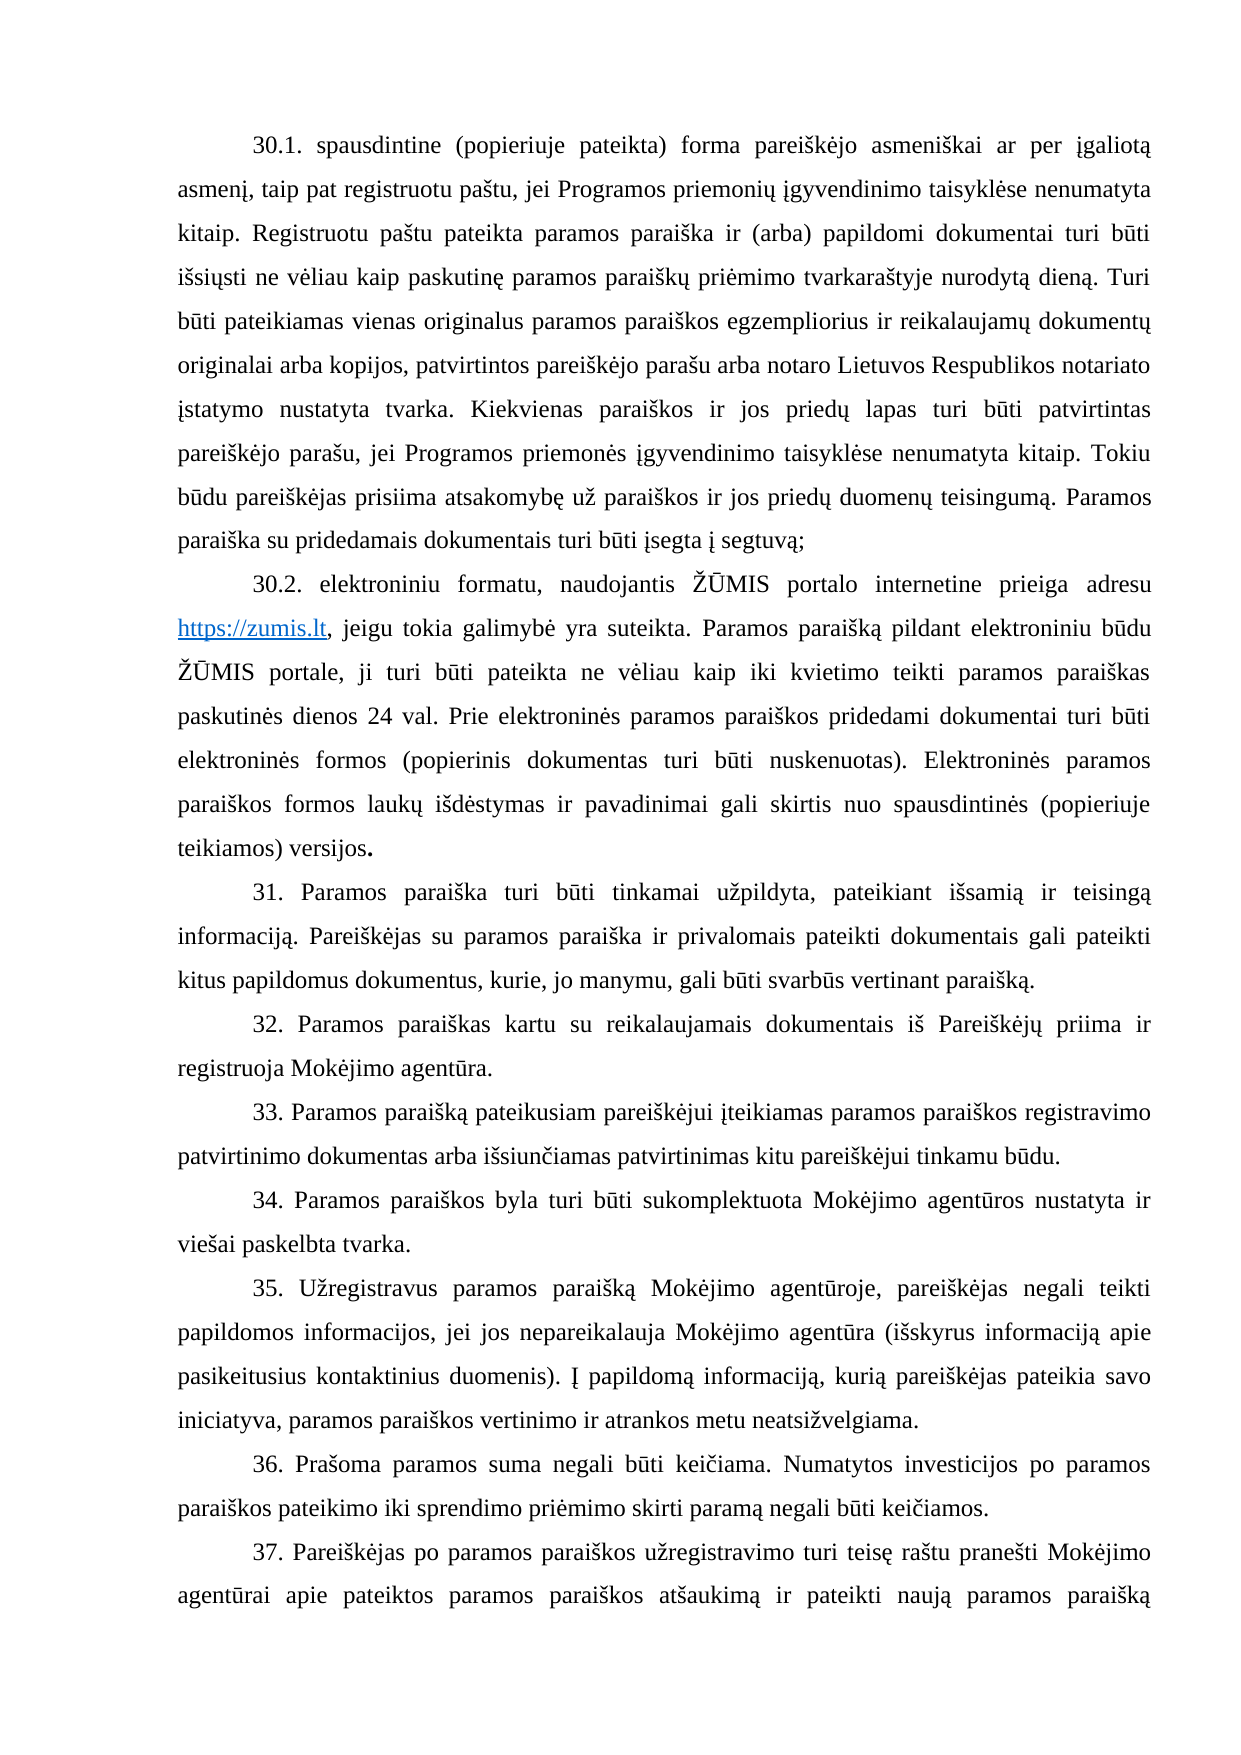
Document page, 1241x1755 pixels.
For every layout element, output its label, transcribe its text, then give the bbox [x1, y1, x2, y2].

text 34. Paramos paraiškos byla turi būti sukomplektuota Mokėjimo agentūros nustatyta ir viešai paskelbta tvarka. [177, 1185, 1152, 1258]
text 30.2. elektroniniu formatu, naudojantis ŽŪMIS portalo internetine prieiga adresu https://zumis.lt, jeigu tokia galimybė yra suteikta. Paramos paraišką pildant elektroniniu būdu ŽŪMIS portale, ji turi būti pateikta ne vėliau kaip iki kvietimo teikti paramos paraiškas paskutinės dienos 24 val. Prie elektroninės paramos paraiškos pridedami dokumentai turi būti elektroninės formos (popierinis dokumentas turi būti nuskenuotas). Elektroninės paramos paraiškos formos laukų išdėstymas ir pavadinimai gali skirtis nuo spausdintinės (popieriuje teikiamos) versijos. [177, 569, 1152, 862]
text 30.1. spausdintine (popieriuje pateikta) forma pareiškėjo asmeniškai ar per įgaliotą asmenį, taip pat registruotu paštu, jei Programos priemonių įgyvendinimo taisyklėse nenumatyta kitaip. Registruotu paštu pateikta paramos paraiška ir (arba) papildomi dokumentai turi būti išsiųsti ne vėliau kaip paskutinę paramos paraiškų priėmimo tvarkaraštyje nurodytą dieną. Turi būti pateikiamas vienas originalus paramos paraiškos egzempliorius ir reikalaujamų dokumentų originalai arba kopijos, patvirtintos pareiškėjo parašu arba notaro Lietuvos Respublikos notariato įstatymo nustatyta tvarka. Kiekvienas paraiškos ir jos priedų lapas turi būti patvirtintas pareiškėjo parašu, jei Programos priemonės įgyvendinimo taisyklėse nenumatyta kitaip. Tokiu būdu pareiškėjas prisiima atsakomybę už paraiškos ir jos priedų duomenų teisingumą. Paramos paraiška su pridedamais dokumentais turi būti įsegta į segtuvą; [177, 130, 1152, 554]
text 32. Paramos paraiškas kartu su reikalaujamais dokumentais iš Pareiškėjų priima ir registruoja Mokėjimo agentūra. [177, 1009, 1152, 1082]
text 33. Paramos paraišką pateikusiam pareiškėjui įteikiamas paramos paraiškos registravimo patvirtinimo dokumentas arba išsiunčiamas patvirtinimas kitu pareiškėjui tinkamu būdu. [177, 1097, 1152, 1170]
text 37. Pareiškėjas po paramos paraiškos užregistravimo turi teisę raštu pranešti Mokėjimo agentūrai apie pateiktos paramos paraiškos atšaukimą ir pateikti naują paramos paraišką [177, 1537, 1152, 1609]
text 31. Paramos paraiška turi būti tinkamai užpildyta, pateikiant išsamią ir teisingą informaciją. Pareiškėjas su paramos paraiška ir privalomais pateikti dokumentais gali pateikti kitus papildomus dokumentus, kurie, jo manymu, gali būti svarbūs vertinant paraišką. [177, 877, 1152, 994]
text 35. Užregistravus paramos paraišką Mokėjimo agentūroje, pareiškėjas negali teikti papildomos informacijos, jei jos nepareikalauja Mokėjimo agentūra (išskyrus informaciją apie pasikeitusius kontaktinius duomenis). Į papildomą informaciją, kurią pareiškėjas pateikia savo iniciatyva, paramos paraiškos vertinimo ir atrankos metu neatsižvelgiama. [177, 1273, 1152, 1433]
text 36. Prašoma paramos suma negali būti keičiama. Numatytos investicijos po paramos paraiškos pateikimo iki sprendimo priėmimo skirti paramą negali būti keičiamos. [177, 1449, 1152, 1521]
